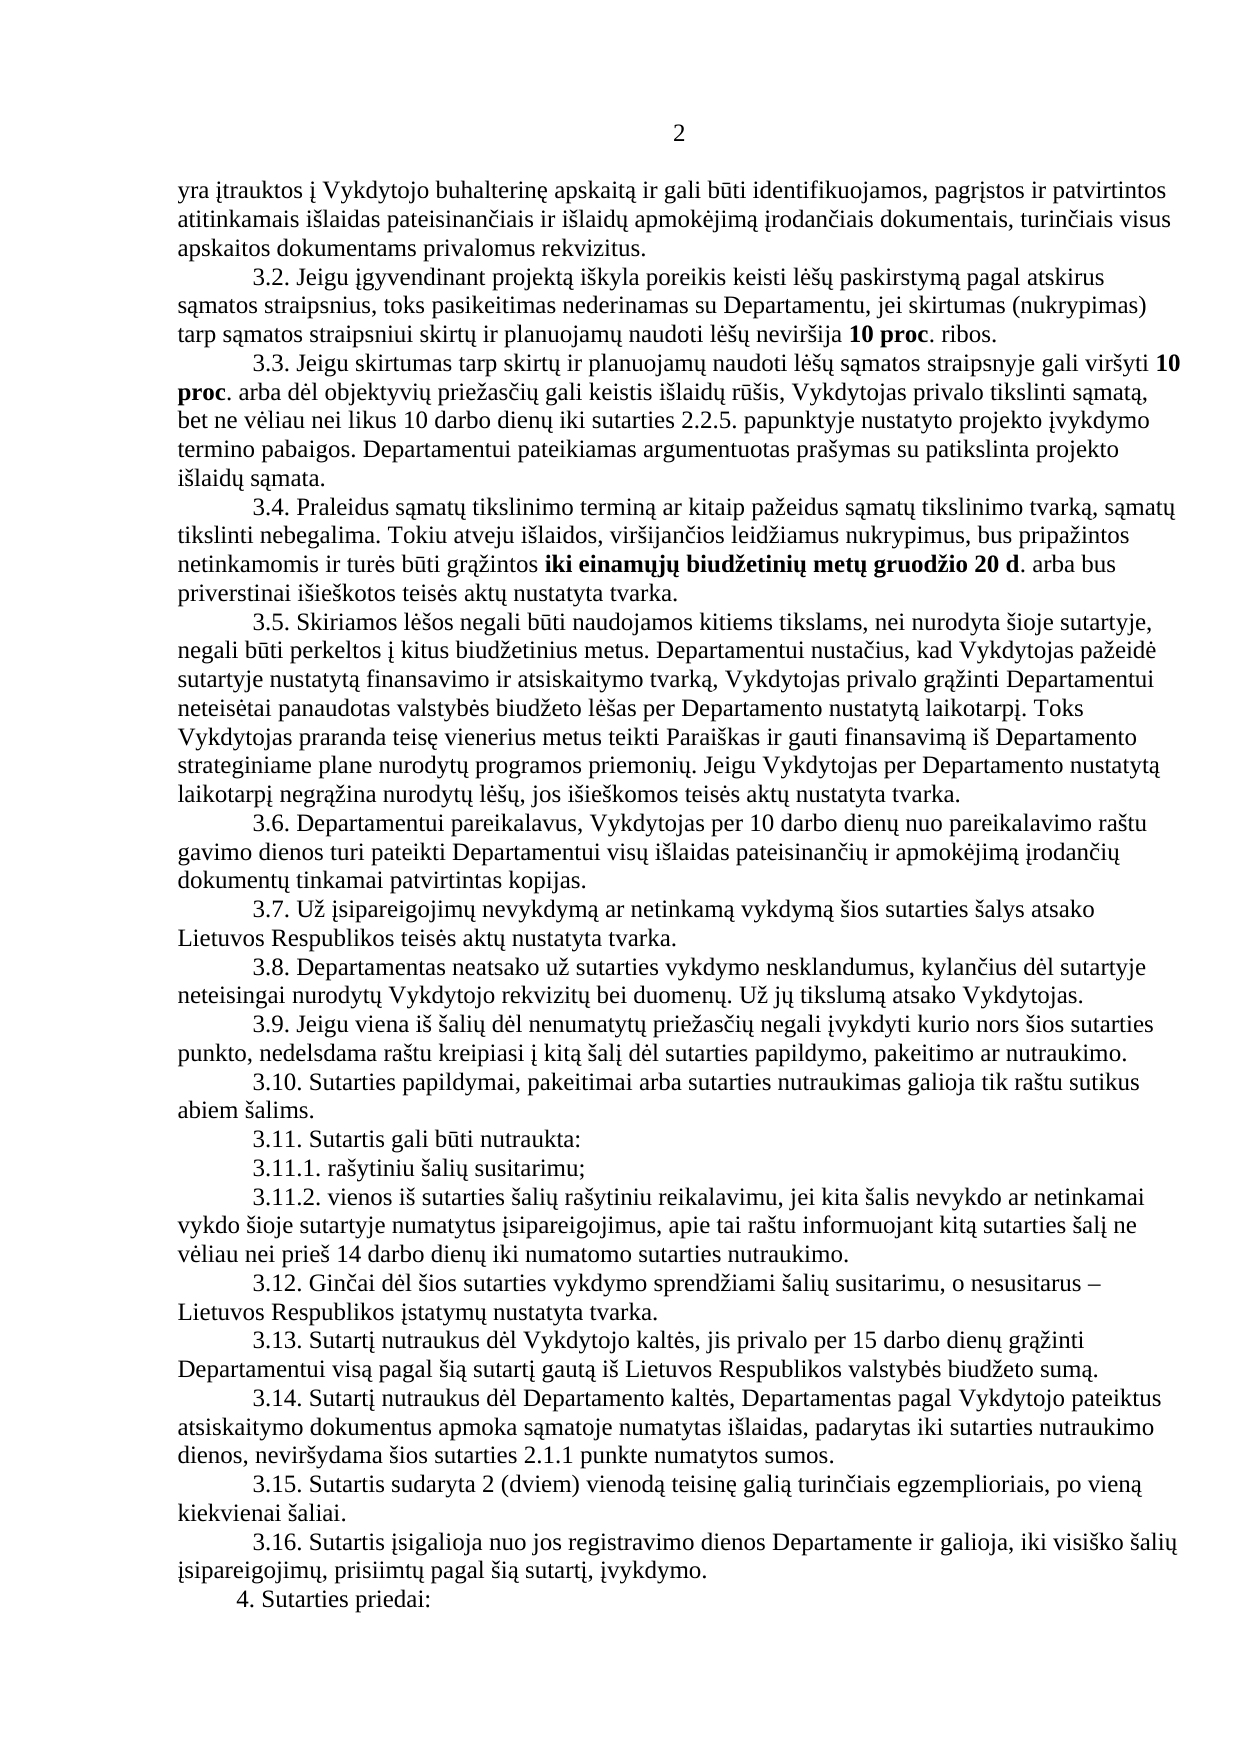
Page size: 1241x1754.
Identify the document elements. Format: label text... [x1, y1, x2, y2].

text 3.15. Sutartis sudaryta 2 (dviem) vienodą teisinę galią turinčiais egzemplioriais, po vieną kiekvienai šaliai. [177, 1469, 1181, 1527]
text 3.13. Sutartį nutraukus dėl Vykdytojo kaltės, jis privalo per 15 darbo dienų grąžinti Departamentui visą pagal šią sutartį gautą iš Lietuvos Respublikos valstybės biudžeto sumą. [177, 1326, 1181, 1383]
text 4. Sutarties priedai: [177, 1584, 1181, 1613]
text 3.2. Jeigu įgyvendinant projektą iškyla poreikis keisti lėšų paskirstymą pagal atskirus sąmatos straipsnius, toks pasikeitimas nederinamas su Departamentu, jei skirtumas (nukrypimas) tarp sąmatos straipsniui skirtų ir planuojamų naudoti lėšų neviršija 10 proc. ribos. [177, 262, 1181, 348]
text 3.9. Jeigu viena iš šalių dėl nenumatytų priežasčių negali įvykdyti kurio nors šios sutarties punkto, nedelsdama raštu kreipiasi į kitą šalį dėl sutarties papildymo, pakeitimo ar nutraukimo. [177, 1009, 1181, 1067]
text 3.12. Ginčai dėl šios sutarties vykdymo sprendžiami šalių susitarimu, o nesusitarus – Lietuvos Respublikos įstatymų nustatyta tvarka. [177, 1268, 1181, 1326]
text 3.6. Departamentui pareikalavus, Vykdytojas per 10 darbo dienų nuo pareikalavimo raštu gavimo dienos turi pateikti Departamentui visų išlaidas pateisinančių ir apmokėjimą įrodančių dokumentų tinkamai patvirtintas kopijas. [177, 808, 1181, 894]
text 3.11.2. vienos iš sutarties šalių rašytiniu reikalavimu, jei kita šalis nevykdo ar netinkamai vykdo šioje sutartyje numatytus įsipareigojimus, apie tai raštu informuojant kitą sutarties šalį ne vėliau nei prieš 14 darbo dienų iki numatomo sutarties nutraukimo. [177, 1182, 1181, 1268]
text 3.16. Sutartis įsigalioja nuo jos registravimo dienos Departamente ir galioja, iki visiško šalių įsipareigojimų, prisiimtų pagal šią sutartį, įvykdymo. [177, 1527, 1181, 1584]
text 3.11.1. rašytiniu šalių susitarimu; [177, 1153, 1181, 1182]
text 3.4. Praleidus sąmatų tikslinimo terminą ar kitaip pažeidus sąmatų tikslinimo tvarką, sąmatų tikslinti nebegalima. Tokiu atveju išlaidos, viršijančios leidžiamus nukrypimus, bus pripažintos netinkamomis ir turės būti grąžintos iki einamųjų biudžetinių metų gruodžio 20 d. arba bus priverstinai išieškotos teisės aktų nustatyta tvarka. [177, 492, 1181, 607]
text 3.5. Skiriamos lėšos negali būti naudojamos kitiems tikslams, nei nurodyta šioje sutartyje, negali būti perkeltos į kitus biudžetinius metus. Departamentui nustačius, kad Vykdytojas pažeidė sutartyje nustatytą finansavimo ir atsiskaitymo tvarką, Vykdytojas privalo grąžinti Departamentui neteisėtai panaudotas valstybės biudžeto lėšas per Departamento nustatytą laikotarpį. Toks Vykdytojas praranda teisę vienerius metus teikti Paraiškas ir gauti finansavimą iš Departamento strateginiame plane nurodytų programos priemonių. Jeigu Vykdytojas per Departamento nustatytą laikotarpį negrąžina nurodytų lėšų, jos išieškomos teisės aktų nustatyta tvarka. [177, 607, 1181, 808]
text yra įtrauktos į Vykdytojo buhalterinę apskaitą ir gali būti identifikuojamos, pagrįstos ir patvirtintos atitinkamais išlaidas pateisinančiais ir išlaidų apmokėjimą įrodančiais dokumentais, turinčiais visus apskaitos dokumentams privalomus rekvizitus. [177, 176, 1181, 262]
text 3.8. Departamentas neatsako už sutarties vykdymo nesklandumus, kylančius dėl sutartyje neteisingai nurodytų Vykdytojo rekvizitų bei duomenų. Už jų tikslumą atsako Vykdytojas. [177, 952, 1181, 1009]
text 3.14. Sutartį nutraukus dėl Departamento kaltės, Departamentas pagal Vykdytojo pateiktus atsiskaitymo dokumentus apmoka sąmatoje numatytas išlaidas, padarytas iki sutarties nutraukimo dienos, neviršydama šios sutarties 2.1.1 punkte numatytos sumos. [177, 1383, 1181, 1469]
text 3.3. Jeigu skirtumas tarp skirtų ir planuojamų naudoti lėšų sąmatos straipsnyje gali viršyti 10 proc. arba dėl objektyvių priežasčių gali keistis išlaidų rūšis, Vykdytojas privalo tikslinti sąmatą, bet ne vėliau nei likus 10 darbo dienų iki sutarties 2.2.5. papunktyje nustatyto projekto įvykdymo termino pabaigos. Departamentui pateikiamas argumentuotas prašymas su patikslinta projekto išlaidų sąmata. [177, 348, 1181, 492]
text 3.7. Už įsipareigojimų nevykdymą ar netinkamą vykdymą šios sutarties šalys atsako Lietuvos Respublikos teisės aktų nustatyta tvarka. [177, 894, 1181, 952]
text 3.10. Sutarties papildymai, pakeitimai arba sutarties nutraukimas galioja tik raštu sutikus abiem šalims. [177, 1067, 1181, 1124]
text 3.11. Sutartis gali būti nutraukta: [177, 1124, 1181, 1153]
